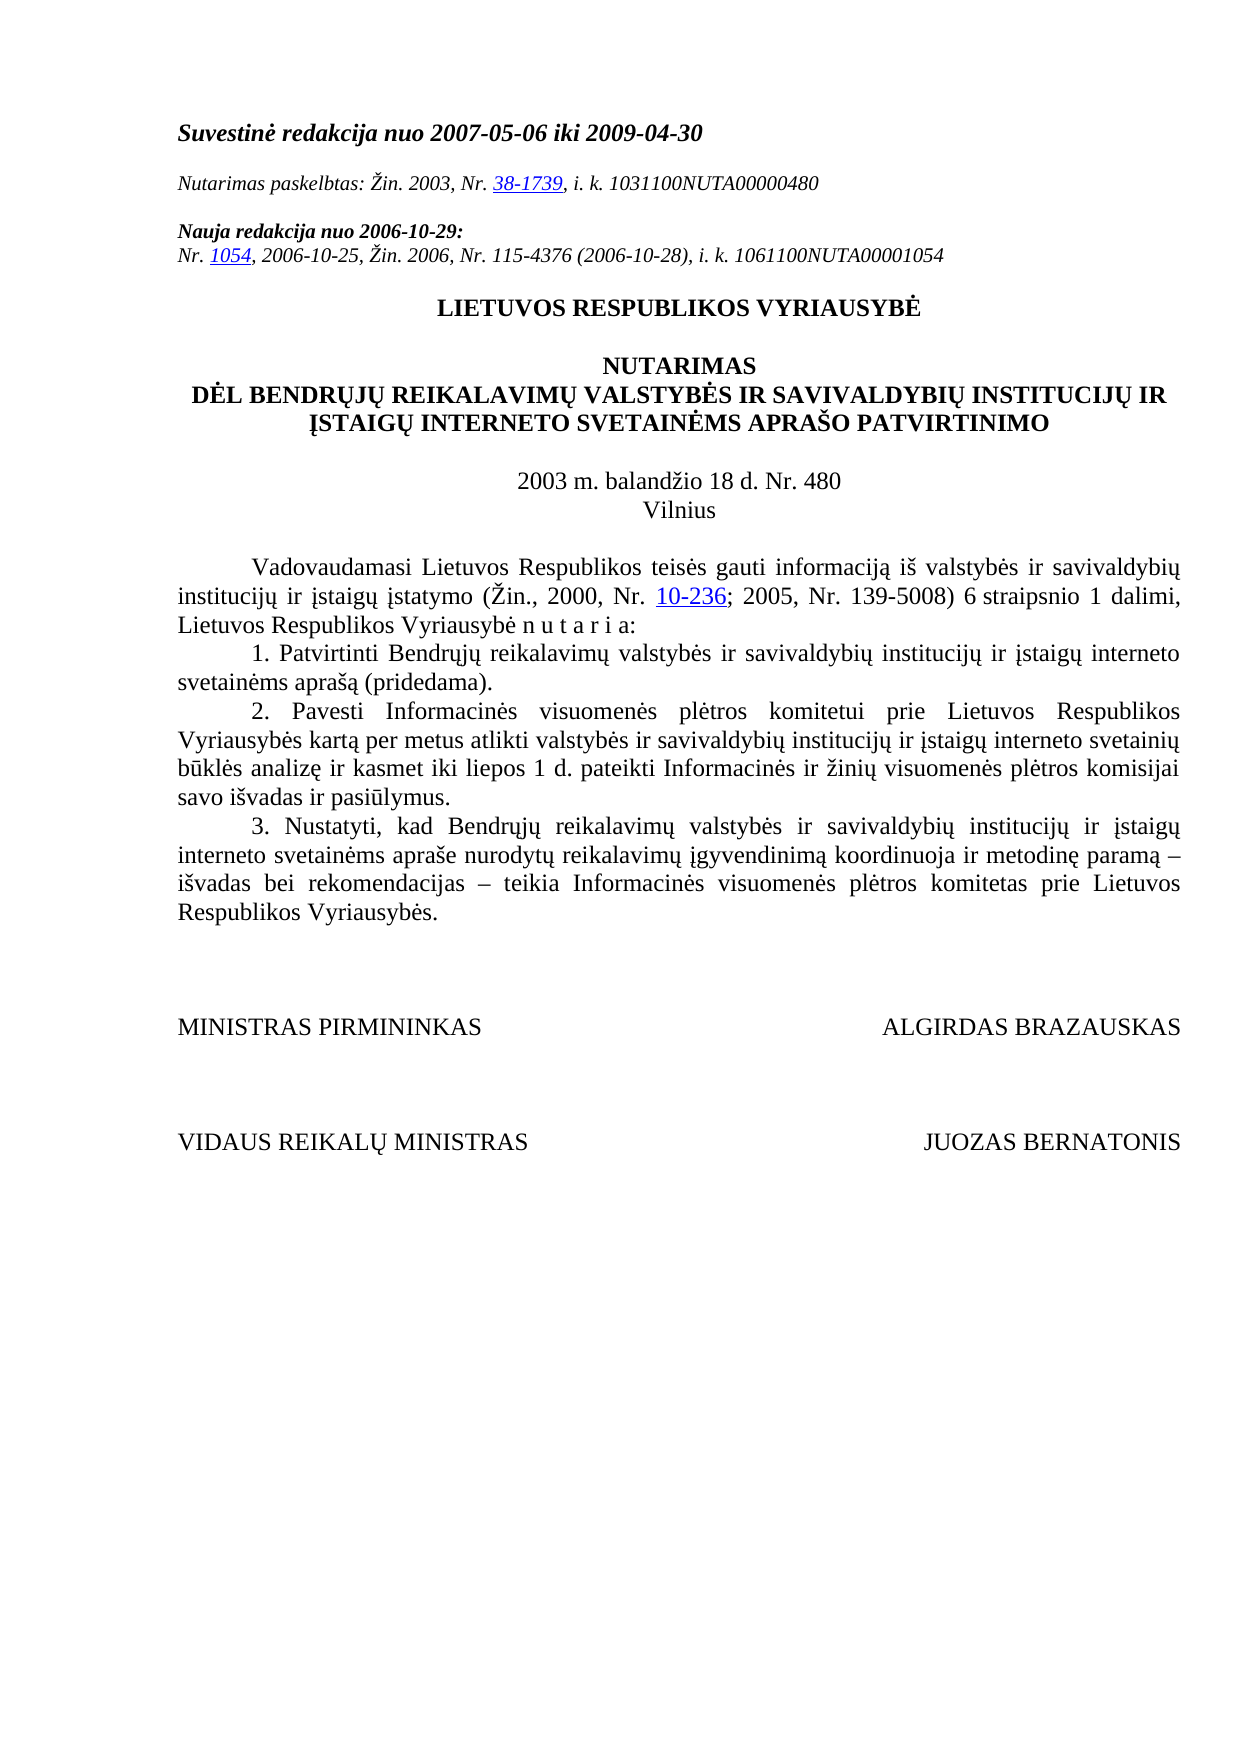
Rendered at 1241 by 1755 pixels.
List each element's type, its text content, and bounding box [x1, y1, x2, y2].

text Suvestinė redakcija nuo 2007-05-06 iki 2009-04-30 [177, 118, 1181, 147]
text Nutarimas paskelbtas: Žin. 2003, Nr. 38-1739, i. k. 1031100NUTA00000480 [177, 171, 1181, 195]
text 1. Patvirtinti Bendrųjų reikalavimų valstybės ir savivaldybių institucijų ir įstaigų interneto svetainėms aprašą (pridedama). [177, 638, 1181, 696]
text Nauja redakcija nuo 2006-10-29: [177, 219, 1181, 243]
text Nr. 1054, 2006-10-25, Žin. 2006, Nr. 115-4376 (2006-10-28), i. k. 1061100NUTA00001054 [177, 243, 1181, 267]
text NUTARIMAS [177, 351, 1181, 380]
text DĖL BENDRŲJŲ REIKALAVIMŲ VALSTYBĖS IR SAVIVALDYBIŲ INSTITUCIJŲ IR ĮSTAIGŲ INTERNETO SVETAINĖMS aprašo PATVIRTINIMO [177, 380, 1181, 437]
text 3. Nustatyti, kad Bendrųjų reikalavimų valstybės ir savivaldybių institucijų ir įstaigų interneto svetainėms apraše nurodytų reikalavimų įgyvendinimą koordinuoja ir metodinę paramą – išvadas bei rekomendacijas – teikia Informacinės visuomenės plėtros komitetas prie Lietuvos Respublikos Vyriausybės. [177, 811, 1181, 926]
text 2003 m. balandžio 18 d. Nr. 480 [177, 466, 1181, 495]
text Vadovaudamasi Lietuvos Respublikos teisės gauti informaciją iš valstybės ir savivaldybių institucijų ir įstaigų įstatymo (Žin., 2000, Nr. 10-236; 2005, Nr. 139-5008) 6 straipsnio 1 dalimi, Lietuvos Respublikos Vyriausybė nutaria: [177, 552, 1181, 638]
text Vilnius [177, 495, 1181, 523]
text 2. Pavesti Informacinės visuomenės plėtros komitetui prie Lietuvos Respublikos Vyriausybės kartą per metus atlikti valstybės ir savivaldybių institucijų ir įstaigų interneto svetainių būklės analizę ir kasmet iki liepos 1 d. pateikti Informacinės ir žinių visuomenės plėtros komisijai savo išvadas ir pasiūlymus. [177, 696, 1181, 811]
text VIDAUS REIKALŲ MINISTRAS JUOZAS BERNATONIS [177, 1127, 1181, 1156]
text MINISTRAS PIRMININKAS ALGIRDAS BRAZAUSKAS [177, 1012, 1181, 1041]
text Lietuvos Respublikos Vyriausybė [177, 293, 1181, 322]
